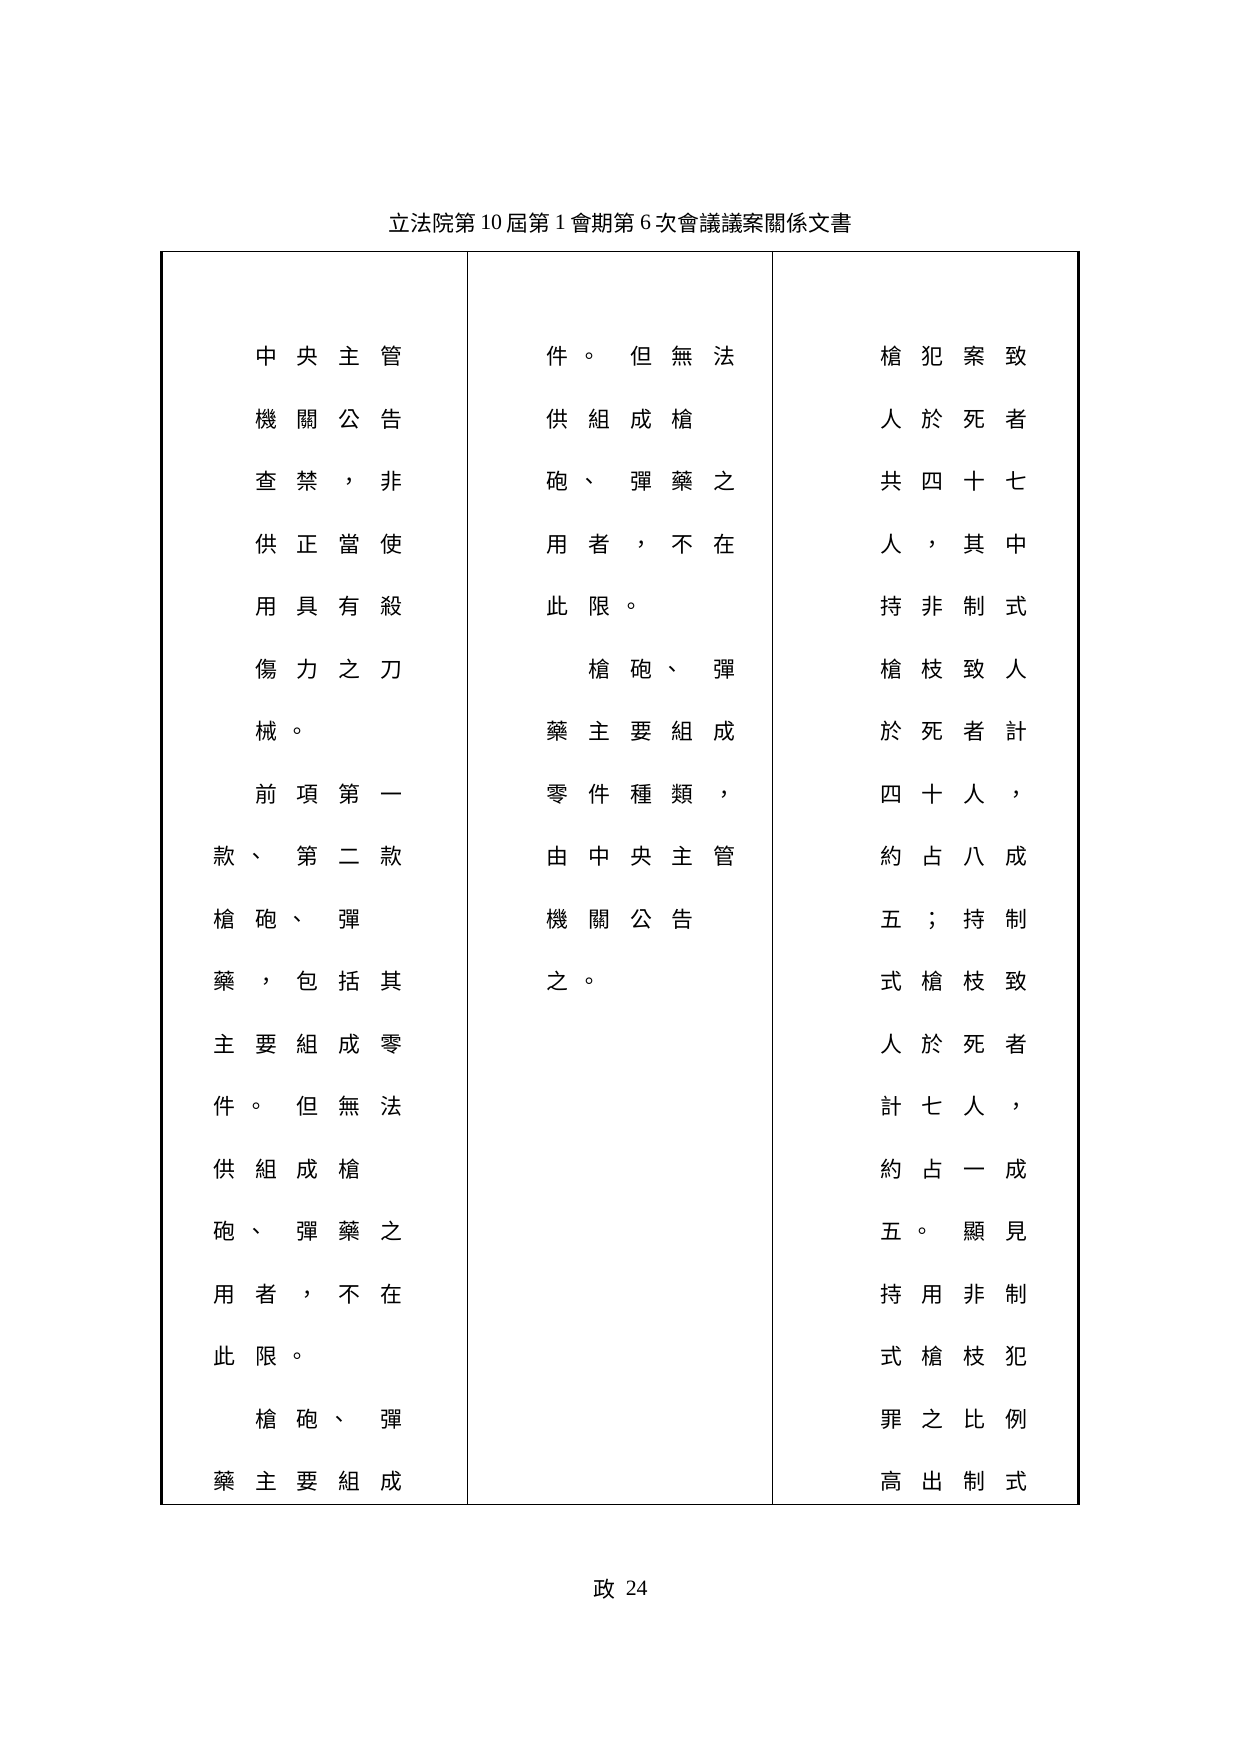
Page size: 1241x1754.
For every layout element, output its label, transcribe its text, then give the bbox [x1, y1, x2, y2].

table_cell 件。但無法供組成槍砲、彈藥之用者，不在此限。 槍砲、彈藥主要組成零件種類，由中央主管機關公告之。 [468, 252, 772, 1504]
table_cell 槍犯案致人於死者共四十七人，其中持非制式槍枝致人於死者計四十人，約占八成五；持制式槍枝致人於死者計七人，約占一成五。顯見持用非制式槍枝犯罪之比例高出制式 [773, 252, 1077, 1504]
table_cell 中央主管機關公告查禁，非供正當使用具有殺傷力之刀械。 前項第一款、第二款槍砲、彈藥，包括其主要組成零件。但無法供組成槍砲、彈藥之用者，不在此限。 槍砲、彈藥主要組成 [163, 252, 467, 1504]
